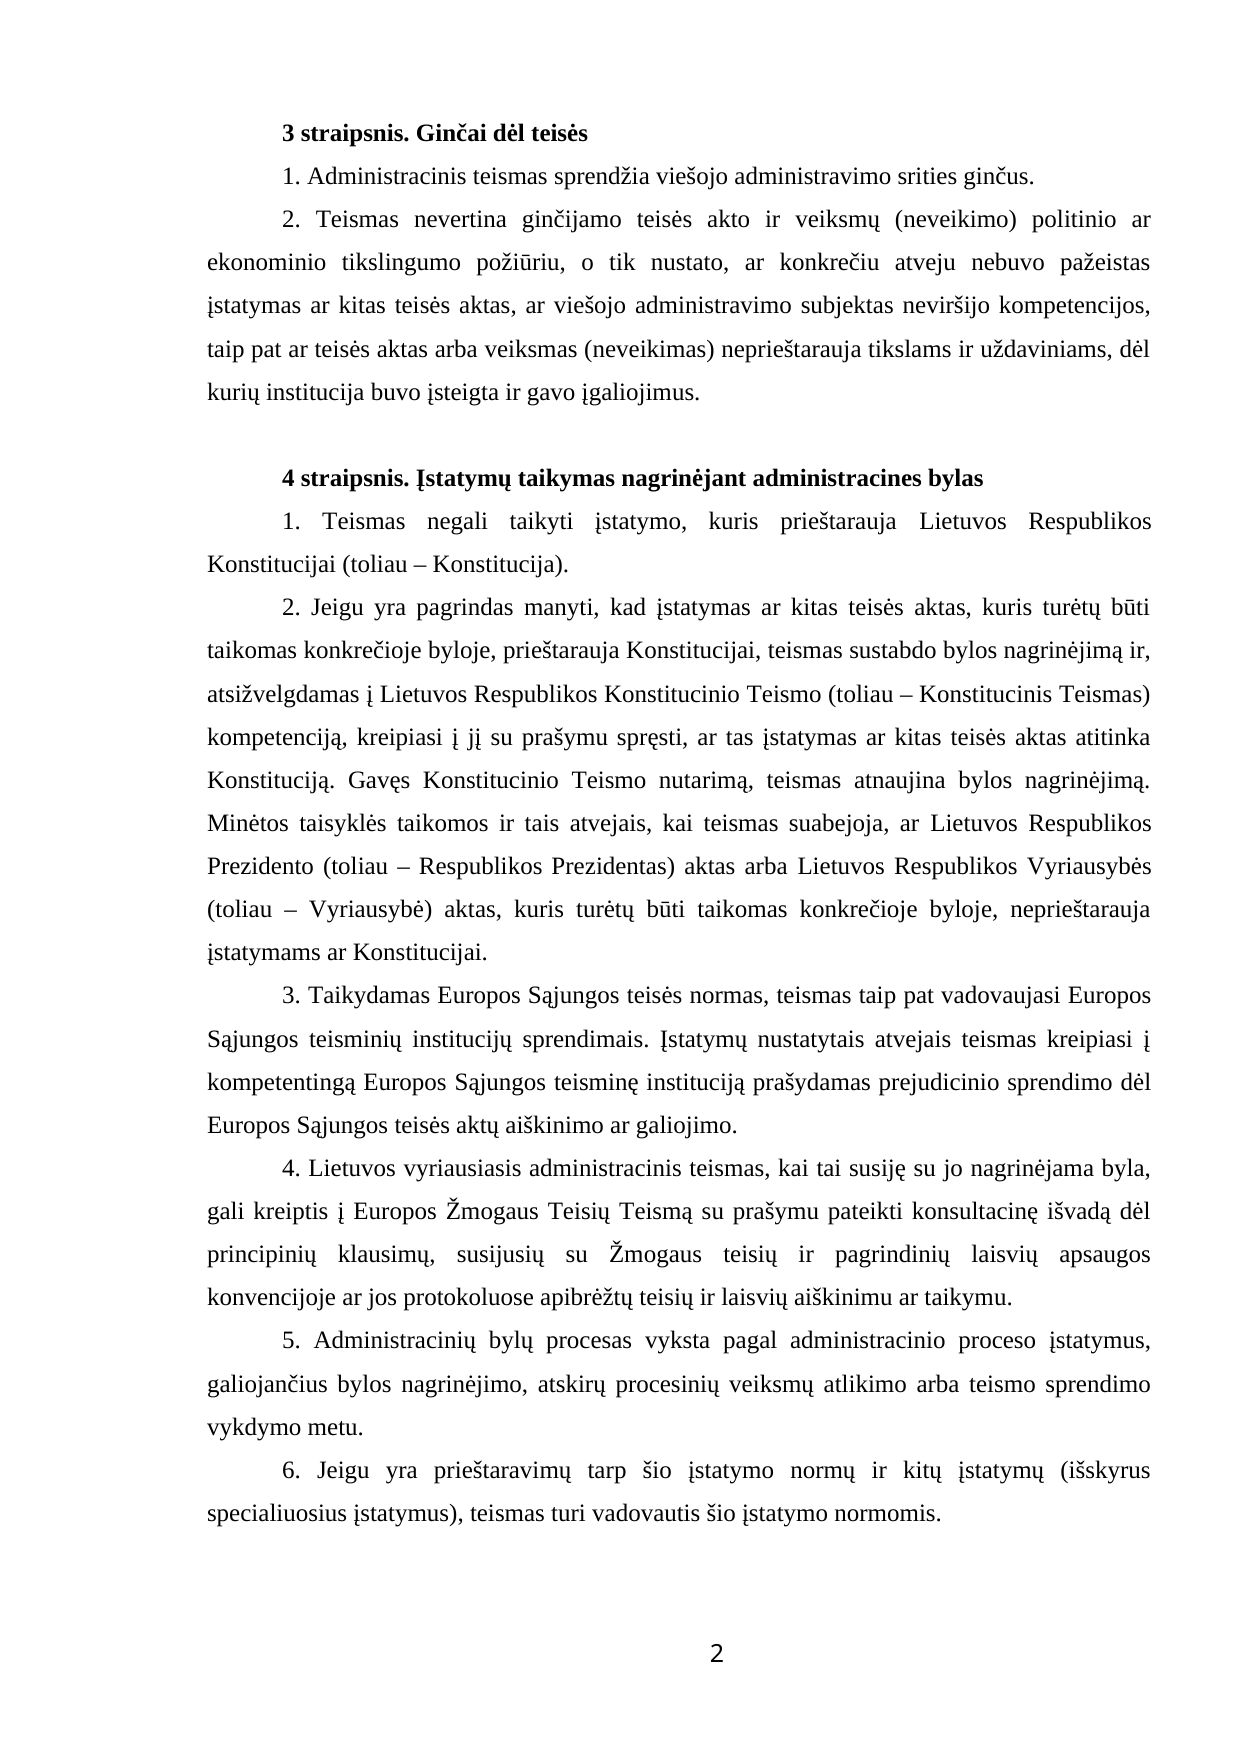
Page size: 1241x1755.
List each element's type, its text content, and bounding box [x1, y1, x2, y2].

text 3. Taikydamas Europos Sąjungos teisės normas, teismas taip pat vadovaujasi Europos Sąjungos teisminių institucijų sprendimais. Įstatymų nustatytais atvejais teismas kreipiasi į kompetentingą Europos Sąjungos teisminę instituciją prašydamas prejudicinio sprendimo dėl Europos Sąjungos teisės aktų aiškinimo ar galiojimo. [207, 981, 1152, 1139]
text 2. Teismas nevertina ginčijamo teisės akto ir veiksmų (neveikimo) politinio ar ekonominio tikslingumo požiūriu, o tik nustato, ar konkrečiu atveju nebuvo pažeistas įstatymas ar kitas teisės aktas, ar viešojo administravimo subjektas neviršijo kompetencijos, taip pat ar teisės aktas arba veiksmas (neveikimas) neprieštarauja tikslams ir uždaviniams, dėl kurių institucija buvo įsteigta ir gavo įgaliojimus. [207, 204, 1152, 406]
text 1. Teismas negali taikyti įstatymo, kuris prieštarauja Lietuvos Respublikos Konstitucijai (toliau – Konstitucija). [207, 506, 1152, 578]
text 2. Jeigu yra pagrindas manyti, kad įstatymas ar kitas teisės aktas, kuris turėtų būti taikomas konkrečioje byloje, prieštarauja Konstitucijai, teismas sustabdo bylos nagrinėjimą ir, atsižvelgdamas į Lietuvos Respublikos Konstitucinio Teismo (toliau – Konstitucinis Teismas) kompetenciją, kreipiasi į jį su prašymu spręsti, ar tas įstatymas ar kitas teisės aktas atitinka Konstituciją. Gavęs Konstitucinio Teismo nutarimą, teismas atnaujina bylos nagrinėjimą. Minėtos taisyklės taikomos ir tais atvejais, kai teismas suabejoja, ar Lietuvos Respublikos Prezidento (toliau – Respublikos Prezidentas) aktas arba Lietuvos Respublikos Vyriausybės (toliau – Vyriausybė) aktas, kuris turėtų būti taikomas konkrečioje byloje, neprieštarauja įstatymams ar Konstitucijai. [207, 592, 1152, 966]
text 3 straipsnis. Ginčai dėl teisės [207, 118, 1152, 147]
text 1. Administracinis teismas sprendžia viešojo administravimo srities ginčus. [207, 161, 1152, 190]
text 4 straipsnis. Įstatymų taikymas nagrinėjant administracines bylas [207, 463, 1152, 492]
text 6. Jeigu yra prieštaravimų tarp šio įstatymo normų ir kitų įstatymų (išskyrus specialiuosius įstatymus), teismas turi vadovautis šio įstatymo normomis. [207, 1455, 1152, 1527]
text 5. Administracinių bylų procesas vyksta pagal administracinio proceso įstatymus, galiojančius bylos nagrinėjimo, atskirų procesinių veiksmų atlikimo arba teismo sprendimo vykdymo metu. [207, 1326, 1152, 1441]
text 4. Lietuvos vyriausiasis administracinis teismas, kai tai susiję su jo nagrinėjama byla, gali kreiptis į Europos Žmogaus Teisių Teismą su prašymu pateikti konsultacinę išvadą dėl principinių klausimų, susijusių su Žmogaus teisių ir pagrindinių laisvių apsaugos konvencijoje ar jos protokoluose apibrėžtų teisių ir laisvių aiškinimu ar taikymu. [207, 1153, 1152, 1311]
